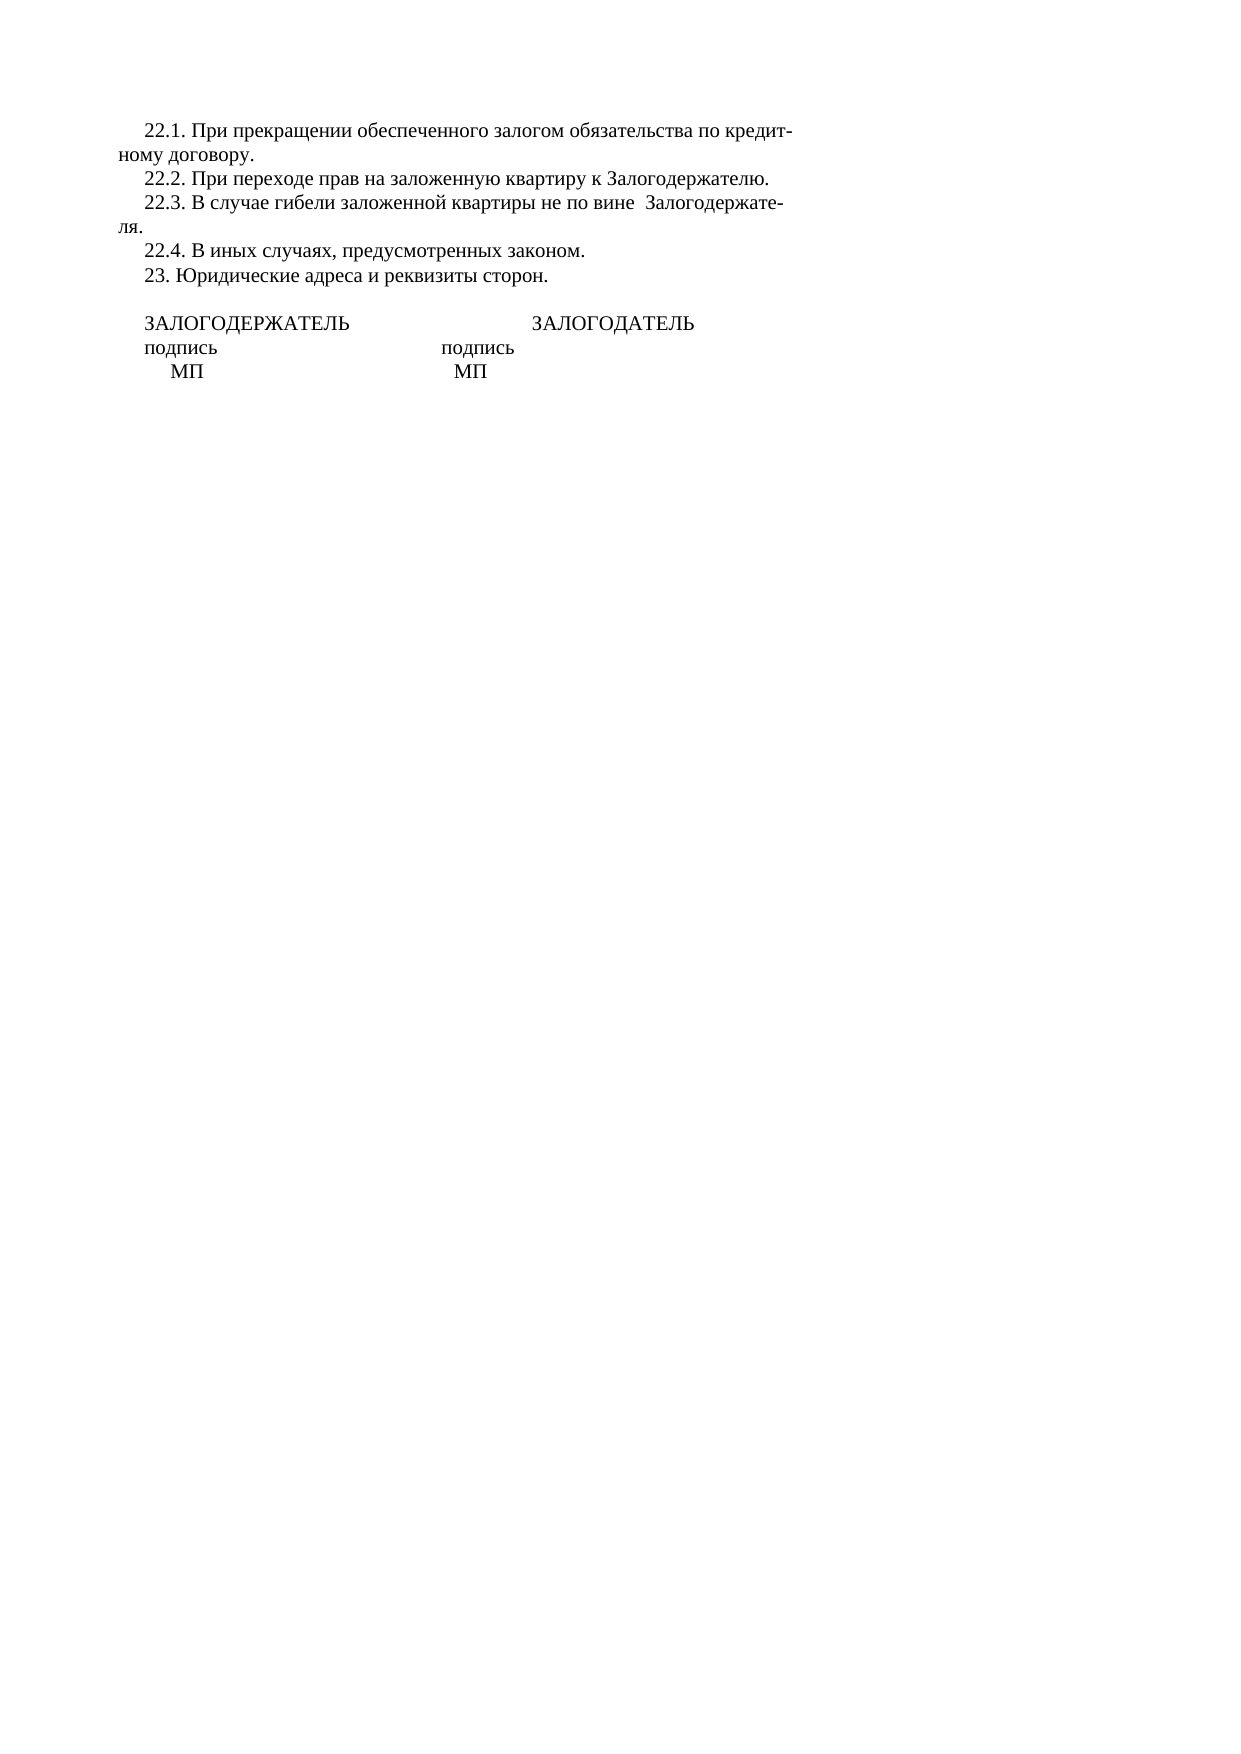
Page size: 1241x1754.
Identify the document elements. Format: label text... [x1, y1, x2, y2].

text МП МП [118, 359, 1122, 383]
text ному договору. [118, 142, 1122, 166]
text ля. [118, 214, 1122, 238]
text 23. Юридические адреса и реквизиты сторон. [118, 262, 1122, 287]
text подпись подпись [118, 335, 1122, 359]
text 22.4. В иных случаях, предусмотренных законом. [118, 238, 1122, 262]
text ЗАЛОГОДЕРЖАТЕЛЬ ЗАЛОГОДАТЕЛЬ [118, 311, 1122, 335]
text 22.1. При прекращении обеспеченного залогом обязательства по кредит- [118, 118, 1122, 142]
text 22.2. При переходе прав на заложенную квартиру к Залогодержателю. [118, 166, 1122, 190]
text 22.3. В случае гибели заложенной квартиры не по вине Залогодержате- [118, 190, 1122, 214]
